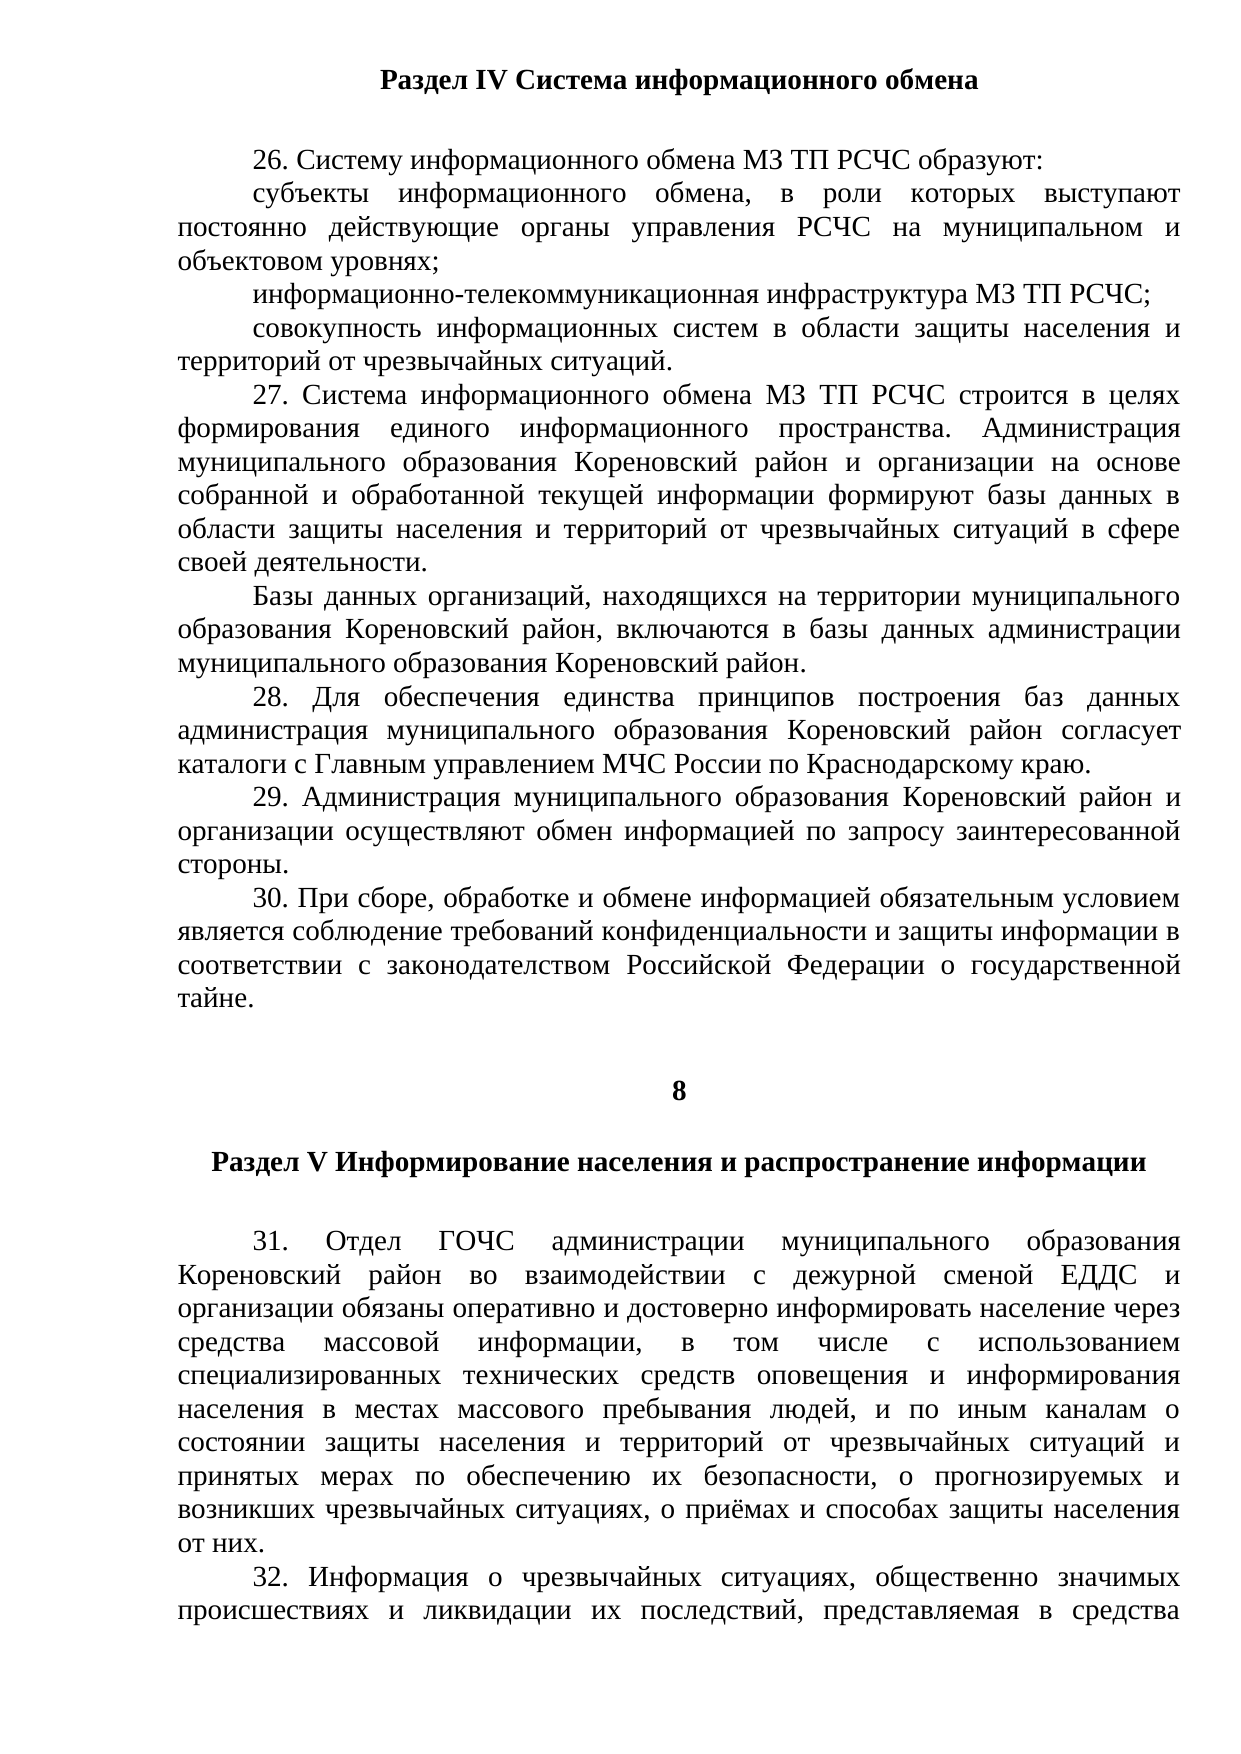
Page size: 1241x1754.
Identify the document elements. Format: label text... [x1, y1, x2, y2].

subtitle Раздел V Информирование населения и распространение информации [177, 1144, 1181, 1177]
subtitle Раздел IV Система информационного обмена [177, 62, 1181, 96]
text 27. Система информационного обмена МЗ ТП РСЧС строится в целях формирования единого информационного пространства. Администрация муниципального образования Кореновский район и организации на основе собранной и обработанной текущей информации формируют базы данных в области защиты населения и территорий от чрезвычайных ситуаций в сфере своей деятельности. [177, 377, 1181, 578]
text 29. Администрация муниципального образования Кореновский район и организации осуществляют обмен информацией по запросу заинтересованной стороны. [177, 779, 1181, 880]
text 26. Систему информационного обмена МЗ ТП РСЧС образуют: [177, 142, 1181, 176]
subtitle 8 [177, 1073, 1181, 1106]
text 31. Отдел ГОЧС администрации муниципального образования Кореновский район во взаимодействии с дежурной сменой ЕДДС и организации обязаны оперативно и достоверно информировать население через средства массовой информации, в том числе с использованием специализированных технических средств оповещения и информирования населения в местах массового пребывания людей, и по иным каналам о состоянии защиты населения и территорий от чрезвычайных ситуаций и принятых мерах по обеспечению их безопасности, о прогнозируемых и возникших чрезвычайных ситуациях, о приёмах и способах защиты населения от них. [177, 1223, 1181, 1559]
text 32. Информация о чрезвычайных ситуациях, общественно значимых происшествиях и ликвидации их последствий, представляемая в средства [177, 1559, 1181, 1626]
text Базы данных организаций, находящихся на территории муниципального образования Кореновский район, включаются в базы данных администрации муниципального образования Кореновский район. [177, 578, 1181, 679]
text совокупность информационных систем в области защиты населения и территорий от чрезвычайных ситуаций. [177, 310, 1181, 377]
text информационно-телекоммуникационная инфраструктура МЗ ТП РСЧС; [177, 276, 1181, 310]
text субъекты информационного обмена, в роли которых выступают постоянно действующие органы управления РСЧС на муниципальном и объектовом уровнях; [177, 176, 1181, 276]
text 30. При сборе, обработке и обмене информацией обязательным условием является соблюдение требований конфиденциальности и защиты информации в соответствии с законодателством Российской Федерации о государственной тайне. [177, 880, 1181, 1014]
text 28. Для обеспечения единства принципов построения баз данных администрация муниципального образования Кореновский район согласует каталоги с Главным управлением МЧС России по Краснодарскому краю. [177, 679, 1181, 779]
